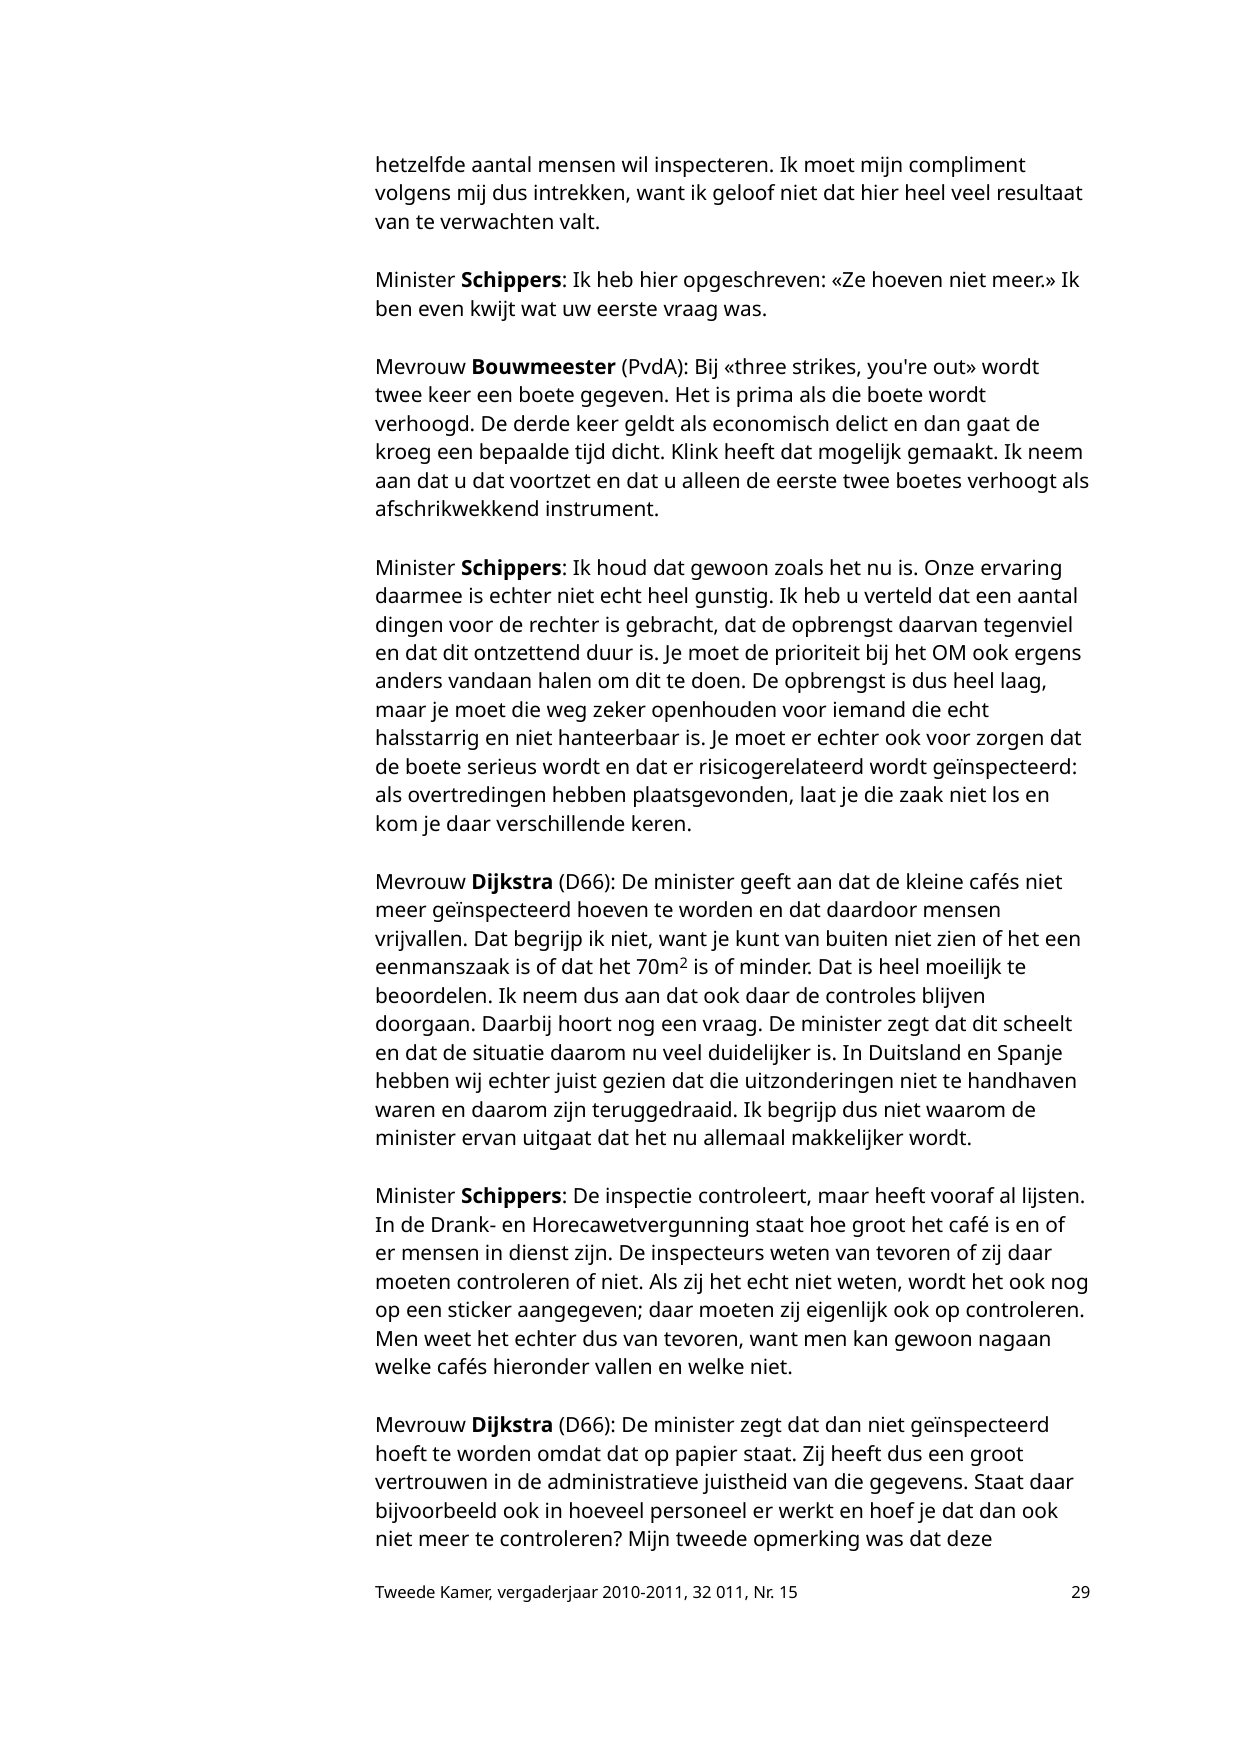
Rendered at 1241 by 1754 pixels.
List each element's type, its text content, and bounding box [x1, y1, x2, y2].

text Mevrouw Dijkstra (D66): De minister zegt dat dan niet geïnspecteerd hoeft te worden omdat dat op papier staat. Zij heeft dus een groot vertrouwen in de administratieve juistheid van die gegevens. Staat daar bijvoorbeeld ook in hoeveel personeel er werkt en hoef je dat dan ook niet meer te controleren? Mijn tweede opmerking was dat deze [375, 1411, 1090, 1553]
text Mevrouw Dijkstra (D66): De minister geeft aan dat de kleine cafés niet meer geïnspecteerd hoeven te worden en dat daardoor mensen vrijvallen. Dat begrijp ik niet, want je kunt van buiten niet zien of het een eenmanszaak is of dat het 70m2 is of minder. Dat is heel moeilijk te beoordelen. Ik neem dus aan dat ook daar de controles blijven doorgaan. Daarbij hoort nog een vraag. De minister zegt dat dit scheelt en dat de situatie daarom nu veel duidelijker is. In Duitsland en Spanje hebben wij echter juist gezien dat die uitzonderingen niet te handhaven waren en daarom zijn teruggedraaid. Ik begrijp dus niet waarom de minister ervan uitgaat dat het nu allemaal makkelijker wordt. [375, 867, 1090, 1152]
text Mevrouw Bouwmeester (PvdA): Bij «three strikes, you're out» wordt twee keer een boete gegeven. Het is prima als die boete wordt verhoogd. De derde keer geldt als economisch delict en dan gaat de kroeg een bepaalde tijd dicht. Klink heeft dat mogelijk gemaakt. Ik neem aan dat u dat voortzet en dat u alleen de eerste twee boetes verhoogt als afschrikwekkend instrument. [375, 352, 1090, 523]
text Minister Schippers: De inspectie controleert, maar heeft vooraf al lijsten. In de Drank- en Horecawetvergunning staat hoe groot het café is en of er mensen in dienst zijn. De inspecteurs weten van tevoren of zij daar moeten controleren of niet. Als zij het echt niet weten, wordt het ook nog op een sticker aangegeven; daar moeten zij eigenlijk ook op controleren. Men weet het echter dus van tevoren, want men kan gewoon nagaan welke cafés hieronder vallen en welke niet. [375, 1182, 1090, 1381]
text hetzelfde aantal mensen wil inspecteren. Ik moet mijn compliment volgens mij dus intrekken, want ik geloof niet dat hier heel veel resultaat van te verwachten valt. [375, 150, 1090, 235]
text Minister Schippers: Ik heb hier opgeschreven: «Ze hoeven niet meer.» Ik ben even kwijt wat uw eerste vraag was. [375, 265, 1090, 322]
text Minister Schippers: Ik houd dat gewoon zoals het nu is. Onze ervaring daarmee is echter niet echt heel gunstig. Ik heb u verteld dat een aantal dingen voor de rechter is gebracht, dat de opbrengst daarvan tegenviel en dat dit ontzettend duur is. Je moet de prioriteit bij het OM ook ergens anders vandaan halen om dit te doen. De opbrengst is dus heel laag, maar je moet die weg zeker openhouden voor iemand die echt halsstarrig en niet hanteerbaar is. Je moet er echter ook voor zorgen dat de boete serieus wordt en dat er risicogerelateerd wordt geïnspecteerd: als overtredingen hebben plaatsgevonden, laat je die zaak niet los en kom je daar verschillende keren. [375, 553, 1090, 837]
